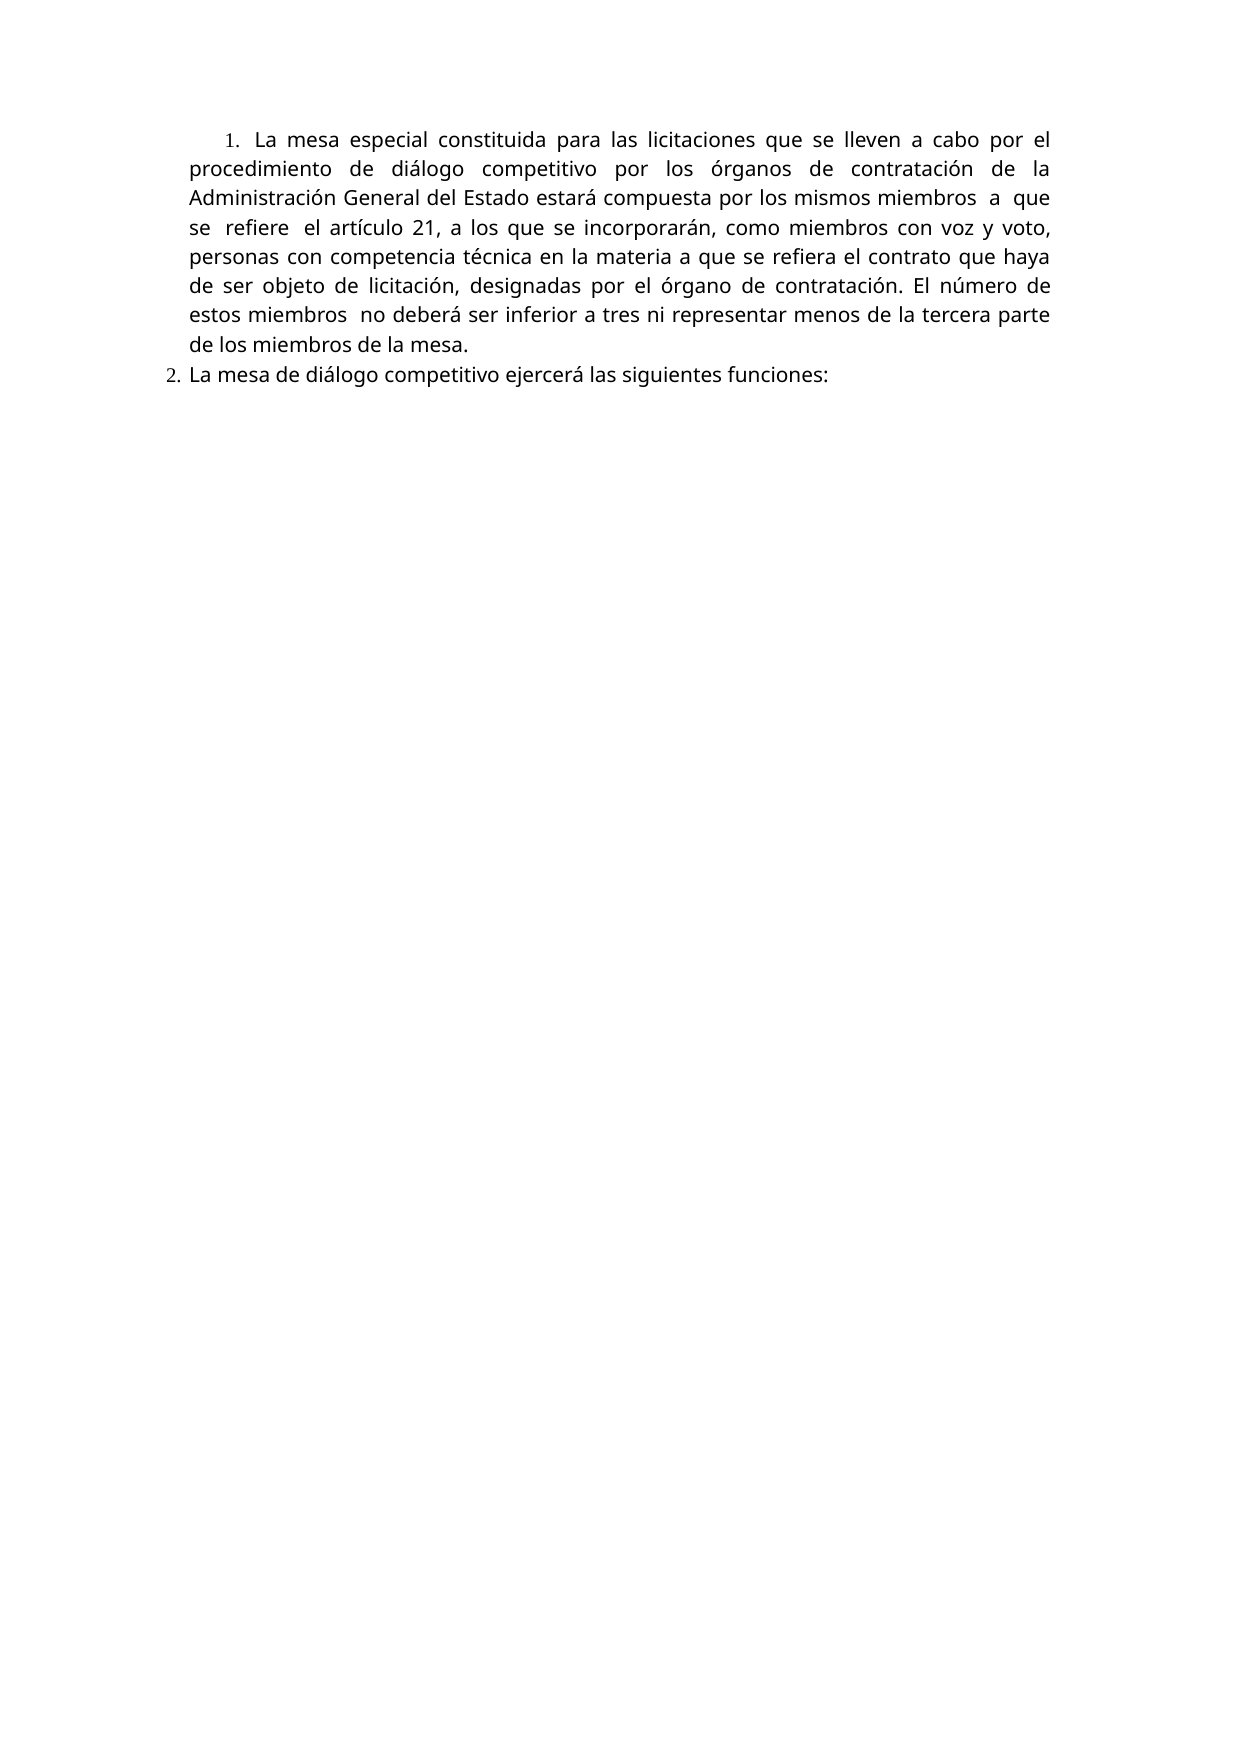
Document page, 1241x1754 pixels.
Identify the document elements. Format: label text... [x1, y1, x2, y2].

list La mesa de diálogo competitivo ejercerá las siguientes funciones: [166, 360, 1184, 388]
list La mesa especial constituida para las licitaciones que se lleven a cabo por el procedimiento de diálogo competitivo por los órganos de contratación de la Administración General del Estado estará compuesta por los mismos miembros a que se refiere el artículo 21, a los que se incorporarán, como miembros con voz y voto, personas con competencia técnica en la materia a que se refiera el contrato que haya de ser objeto de licitación, designadas por el órgano de contratación. El número de estos miembros no deberá ser inferior a tres ni representar menos de la tercera parte de los miembros de la mesa. [189, 125, 1051, 358]
